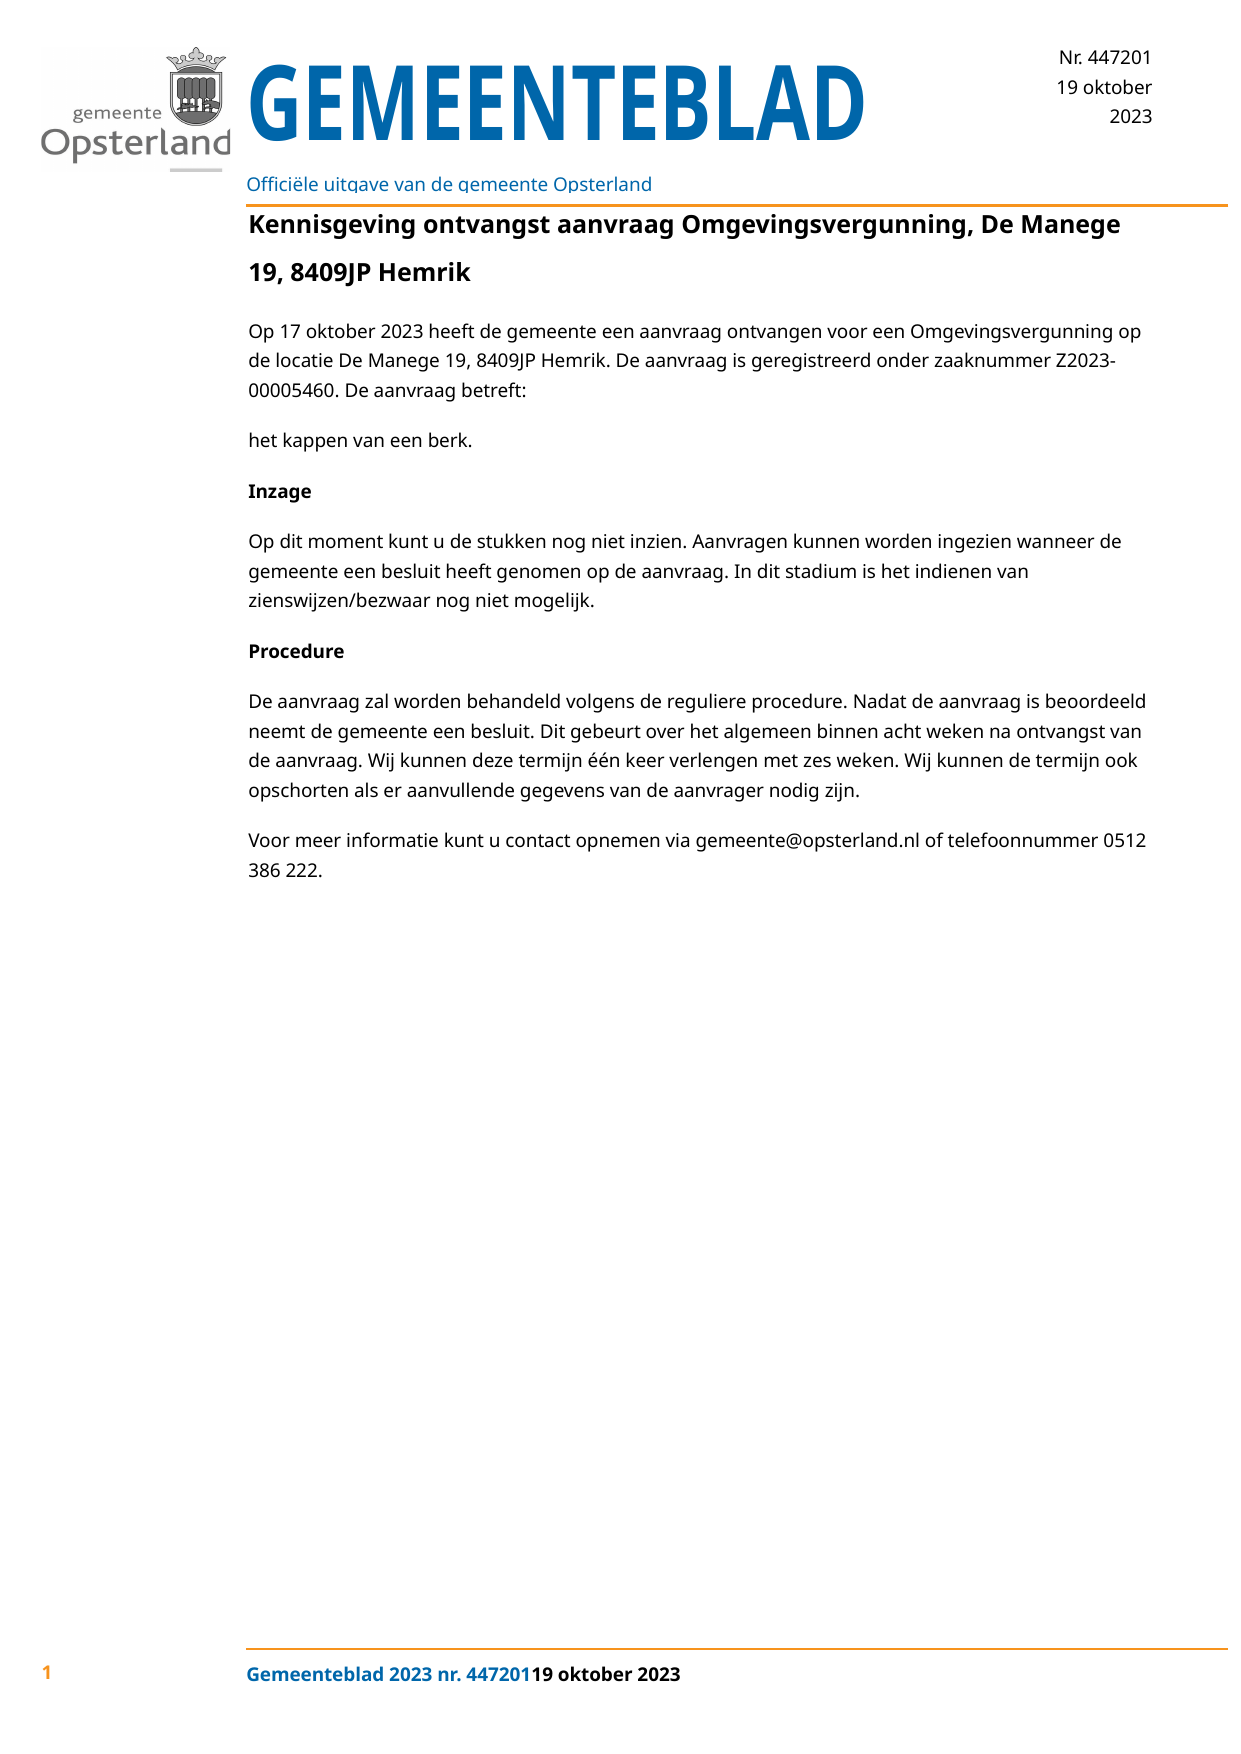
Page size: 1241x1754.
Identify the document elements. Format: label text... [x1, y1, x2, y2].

text De aanvraag zal worden behandeld volgens de reguliere procedure. Nadat de aanvraag is beoordeeld neemt de gemeente een besluit. Dit gebeurt over het algemeen binnen acht weken na ontvangst van de aanvraag. Wij kunnen deze termijn één keer verlengen met zes weken. Wij kunnen de termijn ook opschorten als er aanvullende gegevens van de aanvrager nodig zijn. [248, 688, 1152, 803]
text Inzage [248, 478, 1152, 504]
picture [41, 47, 231, 172]
text Op 17 oktober 2023 heeft de gemeente een aanvraag ontvangen voor een Omgevingsvergunning op de locatie De Manege 19, 8409JP Hemrik. De aanvraag is geregistreerd onder zaaknummer Z2023-00005460. De aanvraag betreft: [248, 318, 1152, 403]
text Kennisgeving ontvangst aanvraag Omgevingsvergunning, De Manege 19, 8409JP Hemrik [248, 207, 1152, 288]
text Procedure [248, 638, 1152, 664]
text Voor meer informatie kunt u contact opnemen via gemeente@opsterland.nl of telefoonnummer 0512 386 222. [248, 827, 1152, 883]
text het kappen van een berk. [248, 427, 1152, 453]
text Op dit moment kunt u de stukken nog niet inzien. Aanvragen kunnen worden ingezien wanneer de gemeente een besluit heeft genomen op de aanvraag. In dit stadium is het indienen van zienswijzen/bezwaar nog niet mogelijk. [248, 528, 1152, 613]
